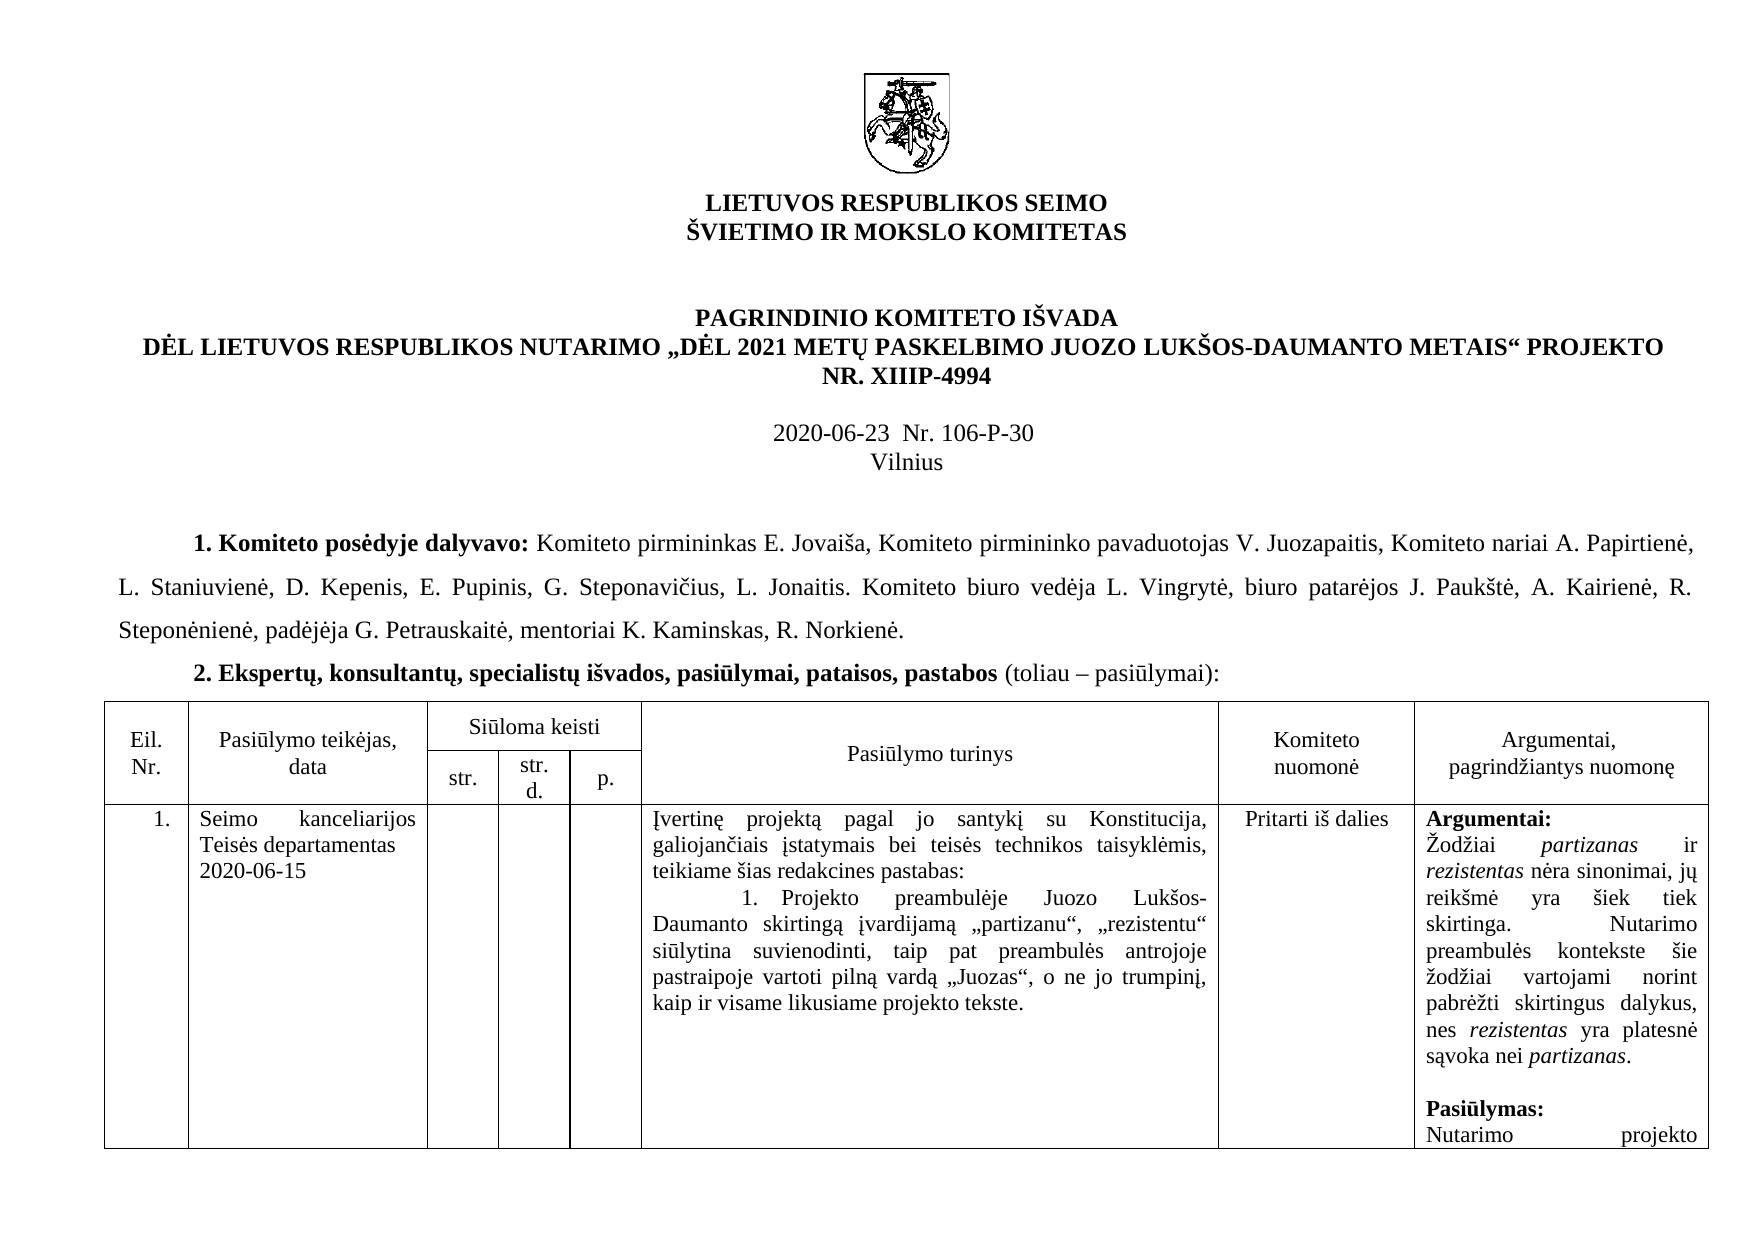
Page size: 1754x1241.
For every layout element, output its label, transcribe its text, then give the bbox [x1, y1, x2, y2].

table_cell Pritarti iš dalies [1219, 805, 1414, 1147]
text 1. Komiteto posėdyje dalyvavo: Komiteto pirmininkas E. Jovaiša, Komiteto pirmininko pavaduotojas V. Juozapaitis, Komiteto nariai A. Papirtienė, L. Staniuvienė, D. Kepenis, E. Pupinis, G. Steponavičius, L. Jonaitis. Komiteto biuro vedėja L. Vingrytė, biuro patarėjos J. Paukštė, A. Kairienė, R. Steponėnienė, padėjėja G. Petrauskaitė, mentoriai K. Kaminskas, R. Norkienė. [118, 528, 1695, 643]
table_cell str. d. [499, 751, 569, 804]
table_cell str. [428, 751, 498, 804]
table_cell Seimo kanceliarijos Teisės departamentas 2020-06-15 [189, 805, 427, 1147]
table_header Pasiūlymo teikėjas, data [189, 702, 427, 804]
text NR. XIIIP-4994 [118, 361, 1695, 389]
table_cell [571, 805, 641, 1147]
table_header Argumentai, pagrindžiantys nuomonę [1415, 702, 1708, 804]
table_cell [499, 805, 569, 1147]
text DĖL LIETUVOS RESPUBLIKOS NUTARIMO „DĖL 2021 METŲ PASKELBIMO JUOZO LUKŠOS-DAUMANTO METAIS“ PROJEKTO [118, 332, 1695, 361]
table_cell p. [571, 751, 641, 804]
text LIETUVOS RESPUBLIKOS SEIMO [118, 188, 1695, 217]
text 2020-06-23 Nr. 106-P-30 [118, 418, 1695, 447]
table_header Siūloma keisti [428, 702, 641, 750]
text Švietimo ir mokslo komitetas [118, 217, 1695, 246]
text Vilnius [118, 447, 1695, 476]
table_header Komiteto nuomonė [1219, 702, 1414, 804]
table_cell Argumentai: Žodžiai partizanas ir rezistentas nėra sinonimai, jų reikšmė yra šiek tiek skirtinga. Nutarimo preambulės kontekste šie žodžiai vartojami norint pabrėžti skirtingus dalykus, nes rezistentas yra platesnė sąvoka nei partizanas. Pasiūlymas: Nutarimo projekto [1415, 805, 1708, 1147]
table_header Eil. Nr. [105, 702, 188, 804]
table_header Pasiūlymo turinys [642, 702, 1218, 804]
table_cell Įvertinę projektą pagal jo santykį su Konstitucija, galiojančiais įstatymais bei teisės technikos taisyklėmis, teikiame šias redakcines pastabas: 1. Projekto preambulėje Juozo Lukšos-Daumanto skirtingą įvardijamą „partizanu“, „rezistentu“ siūlytina suvienodinti, taip pat preambulės antrojoje pastraipoje vartoti pilną vardą „Juozas“, o ne jo trumpinį, kaip ir visame likusiame projekto tekste. [642, 805, 1218, 1147]
text 2. Ekspertų, konsultantų, specialistų išvados, pasiūlymai, pataisos, pastabos (toliau – pasiūlymai): [118, 658, 1695, 687]
table_cell [105, 805, 188, 1147]
table_cell [428, 805, 498, 1147]
text PAGRINDINIO KOMITETO IŠVADA [118, 303, 1695, 332]
